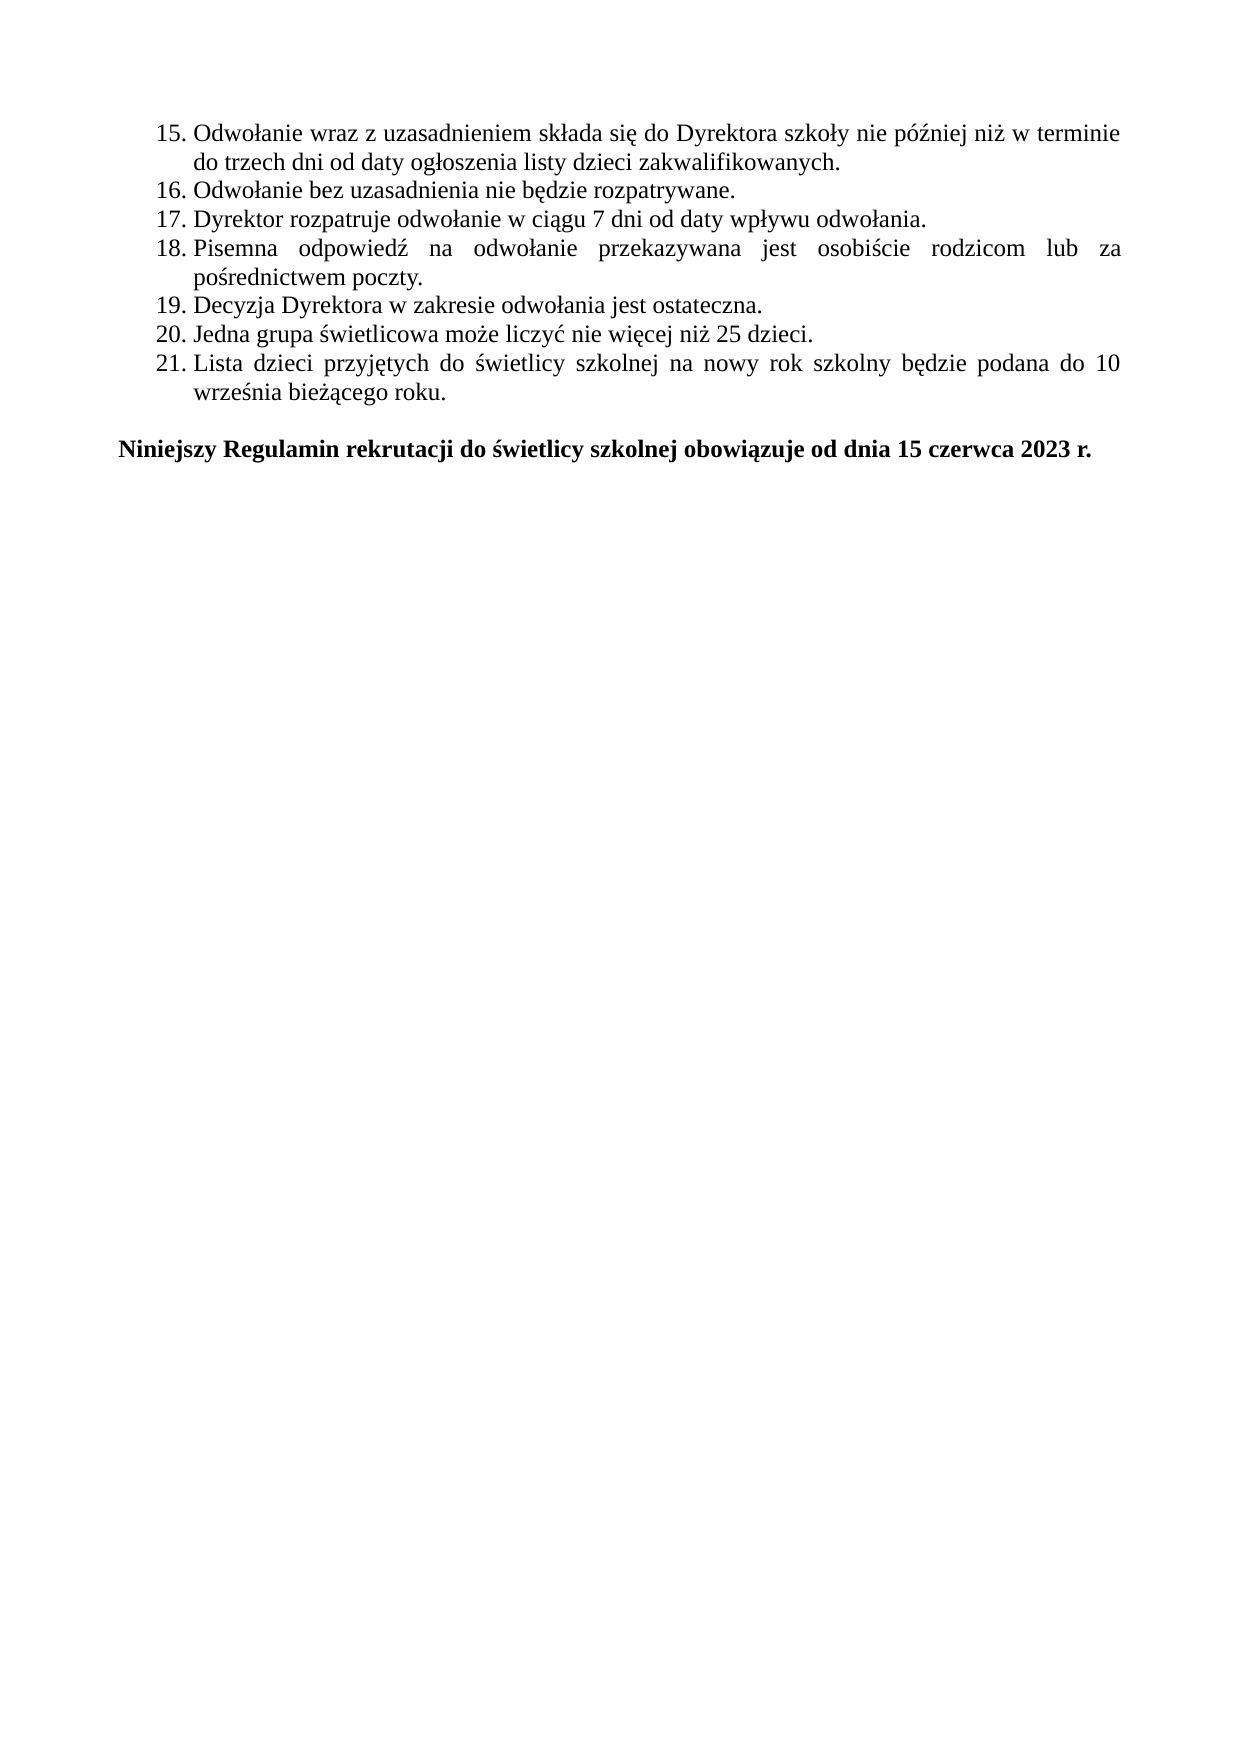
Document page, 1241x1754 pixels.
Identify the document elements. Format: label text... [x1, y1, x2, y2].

list Pisemna odpowiedź na odwołanie przekazywana jest osobiście rodzicom lub za pośrednictwem poczty. [156, 233, 1122, 291]
list Odwołanie bez uzasadnienia nie będzie rozpatrywane. [156, 176, 1122, 204]
list Decyzja Dyrektora w zakresie odwołania jest ostateczna. [156, 291, 1122, 319]
list Dyrektor rozpatruje odwołanie w ciągu 7 dni od daty wpływu odwołania. [156, 204, 1122, 233]
text Niniejszy Regulamin rekrutacji do świetlicy szkolnej obowiązuje od dnia 15 czerwca 2023 r. [118, 434, 1122, 463]
list Lista dzieci przyjętych do świetlicy szkolnej na nowy rok szkolny będzie podana do 10 września bieżącego roku. [156, 348, 1122, 406]
list Jedna grupa świetlicowa może liczyć nie więcej niż 25 dzieci. [156, 319, 1122, 348]
list Odwołanie wraz z uzasadnieniem składa się do Dyrektora szkoły nie później niż w terminie do trzech dni od daty ogłoszenia listy dzieci zakwalifikowanych. [156, 118, 1122, 176]
